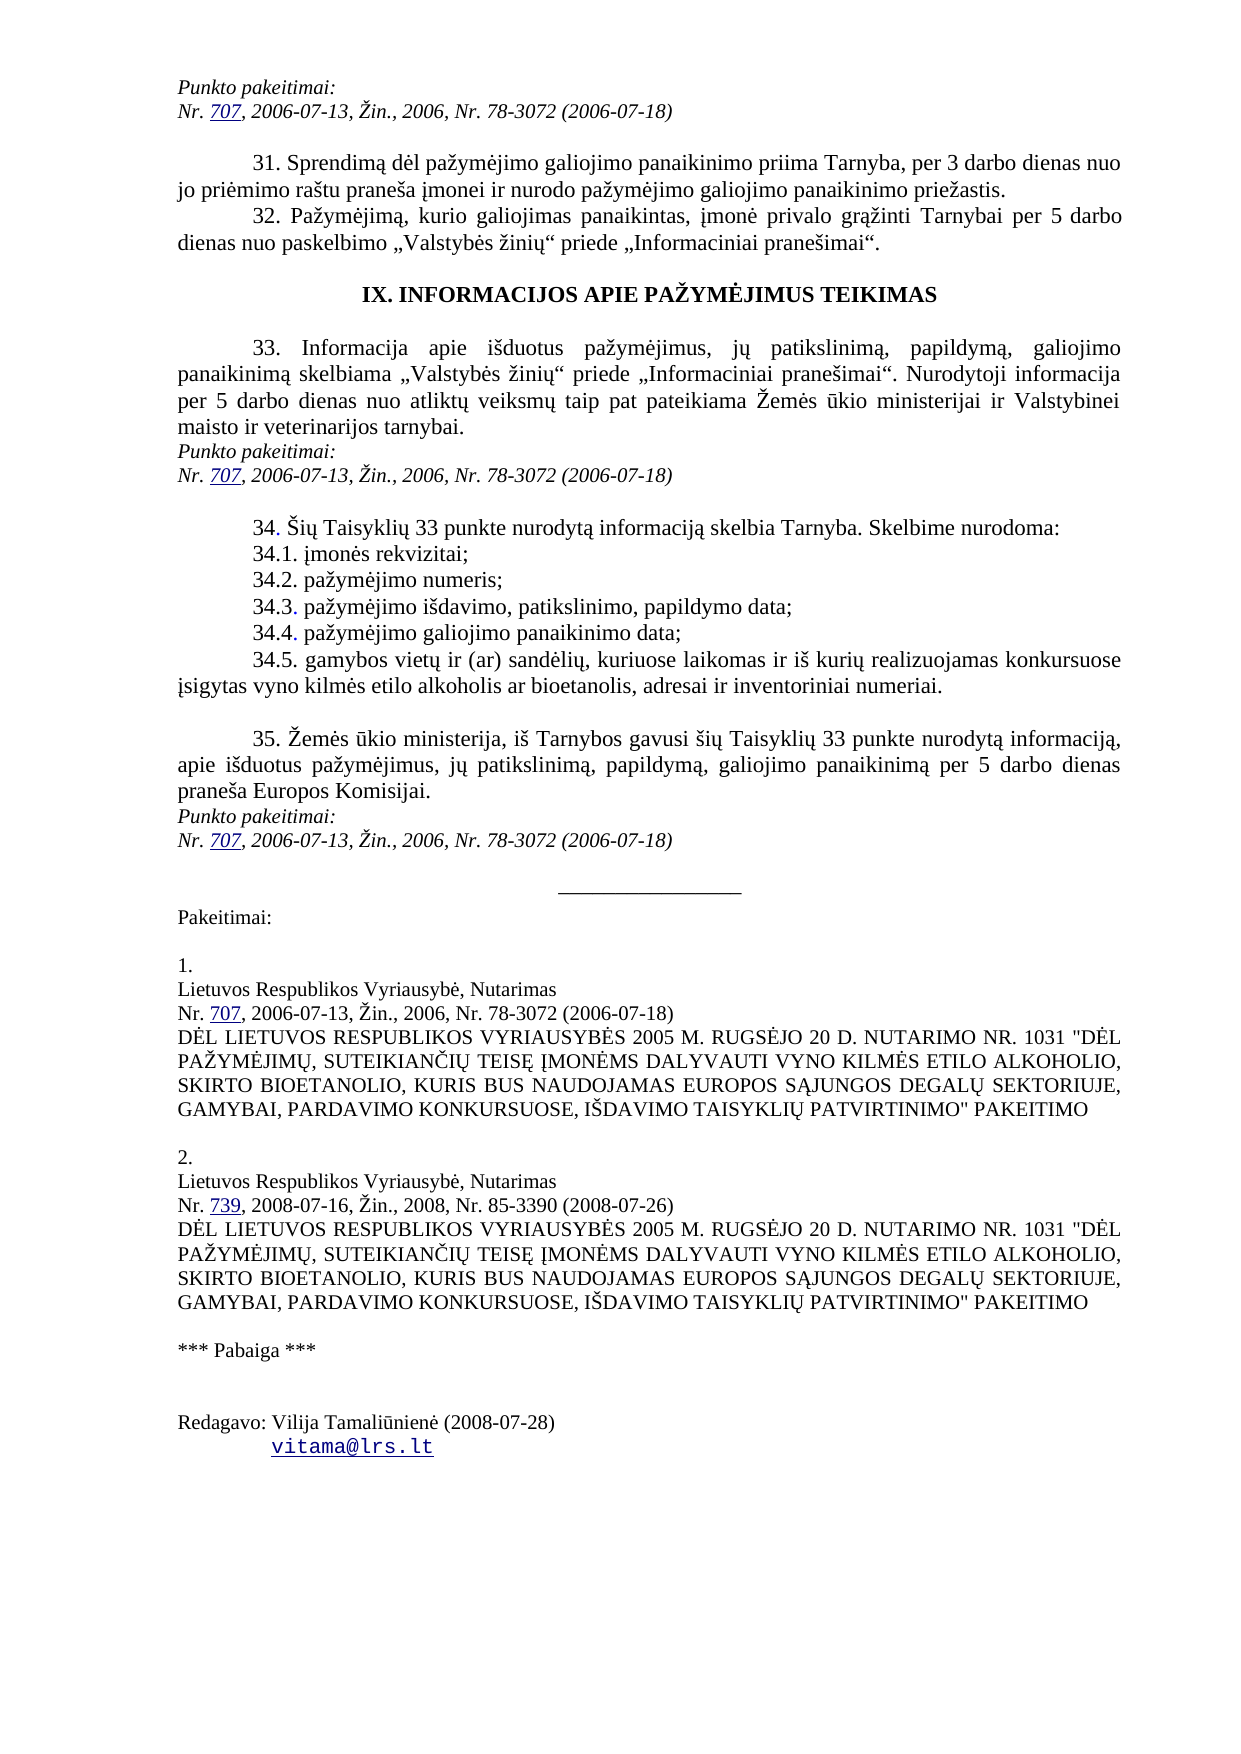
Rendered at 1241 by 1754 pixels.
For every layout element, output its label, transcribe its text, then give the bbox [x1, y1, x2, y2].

text Nr. 707, 2006-07-13, Žin., 2006, Nr. 78-3072 (2006-07-18) [177, 828, 1122, 852]
text *** Pabaiga *** [177, 1338, 1122, 1362]
text vitama@lrs.lt [177, 1434, 1122, 1460]
text 34.2. pažymėjimo numeris; [177, 567, 1122, 593]
text –––––––––––––––– [177, 878, 1122, 904]
text Nr. 739, 2008-07-16, Žin., 2008, Nr. 85-3390 (2008-07-26) [177, 1193, 1122, 1217]
text DĖL LIETUVOS RESPUBLIKOS VYRIAUSYBĖS 2005 M. RUGSĖJO 20 D. NUTARIMO NR. 1031 "DĖL PAŽYMĖJIMŲ, SUTEIKIANČIŲ TEISĘ ĮMONĖMS DALYVAUTI VYNO KILMĖS ETILO ALKOHOLIO, SKIRTO BIOETANOLIO, KURIS BUS NAUDOJAMAS EUROPOS SĄJUNGOS DEGALŲ SEKTORIUJE, GAMYBAI, PARDAVIMO KONKURSUOSE, IŠDAVIMO TAISYKLIŲ PATVIRTINIMO" PAKEITIMO [177, 1025, 1122, 1121]
text DĖL LIETUVOS RESPUBLIKOS VYRIAUSYBĖS 2005 M. RUGSĖJO 20 D. NUTARIMO NR. 1031 "DĖL PAŽYMĖJIMŲ, SUTEIKIANČIŲ TEISĘ ĮMONĖMS DALYVAUTI VYNO KILMĖS ETILO ALKOHOLIO, SKIRTO BIOETANOLIO, KURIS BUS NAUDOJAMAS EUROPOS SĄJUNGOS DEGALŲ SEKTORIUJE, GAMYBAI, PARDAVIMO KONKURSUOSE, IŠDAVIMO TAISYKLIŲ PATVIRTINIMO" PAKEITIMO [177, 1217, 1122, 1314]
text 34. Šių Taisyklių 33 punkte nurodytą informaciją skelbia Tarnyba. Skelbime nurodoma: [177, 514, 1122, 540]
text Nr. 707, 2006-07-13, Žin., 2006, Nr. 78-3072 (2006-07-18) [177, 463, 1122, 487]
text 34.4. pažymėjimo galiojimo panaikinimo data; [177, 619, 1122, 646]
text 34.1. įmonės rekvizitai; [177, 540, 1122, 567]
text 33. Informacija apie išduotus pažymėjimus, jų patikslinimą, papildymą, galiojimo panaikinimą skelbiama „Valstybės žinių“ priede „Informaciniai pranešimai“. Nurodytoji informacija per 5 darbo dienas nuo atliktų veiksmų taip pat pateikiama Žemės ūkio ministerijai ir Valstybinei maisto ir veterinarijos tarnybai. [177, 334, 1122, 439]
text Nr. 707, 2006-07-13, Žin., 2006, Nr. 78-3072 (2006-07-18) [177, 1001, 1122, 1025]
text Lietuvos Respublikos Vyriausybė, Nutarimas [177, 1169, 1122, 1193]
text 34.3. pažymėjimo išdavimo, patikslinimo, papildymo data; [177, 593, 1122, 619]
text Punkto pakeitimai: [177, 804, 1122, 828]
text Redagavo: Vilija Tamaliūnienė (2008-07-28) [177, 1410, 1122, 1434]
text 2. [177, 1145, 1122, 1169]
text 32. Pažymėjimą, kurio galiojimas panaikintas, įmonė privalo grąžinti Tarnybai per 5 darbo dienas nuo paskelbimo „Valstybės žinių“ priede „Informaciniai pranešimai“. [177, 202, 1122, 255]
text Pakeitimai: [177, 904, 1122, 929]
text 31. Sprendimą dėl pažymėjimo galiojimo panaikinimo priima Tarnyba, per 3 darbo dienas nuo jo priėmimo raštu praneša įmonei ir nurodo pažymėjimo galiojimo panaikinimo priežastis. [177, 149, 1122, 202]
text Punkto pakeitimai: [177, 75, 1122, 99]
text Lietuvos Respublikos Vyriausybė, Nutarimas [177, 977, 1122, 1001]
text Nr. 707, 2006-07-13, Žin., 2006, Nr. 78-3072 (2006-07-18) [177, 99, 1122, 123]
text 1. [177, 953, 1122, 977]
text 35. Žemės ūkio ministerija, iš Tarnybos gavusi šių Taisyklių 33 punkte nurodytą informaciją, apie išduotus pažymėjimus, jų patikslinimą, papildymą, galiojimo panaikinimą per 5 darbo dienas praneša Europos Komisijai. [177, 725, 1122, 804]
text IX. Informacijos apie PAŽYMĖJIMUS teikimas [177, 281, 1122, 308]
text Punkto pakeitimai: [177, 439, 1122, 463]
text 34.5. gamybos vietų ir (ar) sandėlių, kuriuose laikomas ir iš kurių realizuojamas konkursuose įsigytas vyno kilmės etilo alkoholis ar bioetanolis, adresai ir inventoriniai numeriai. [177, 646, 1122, 698]
